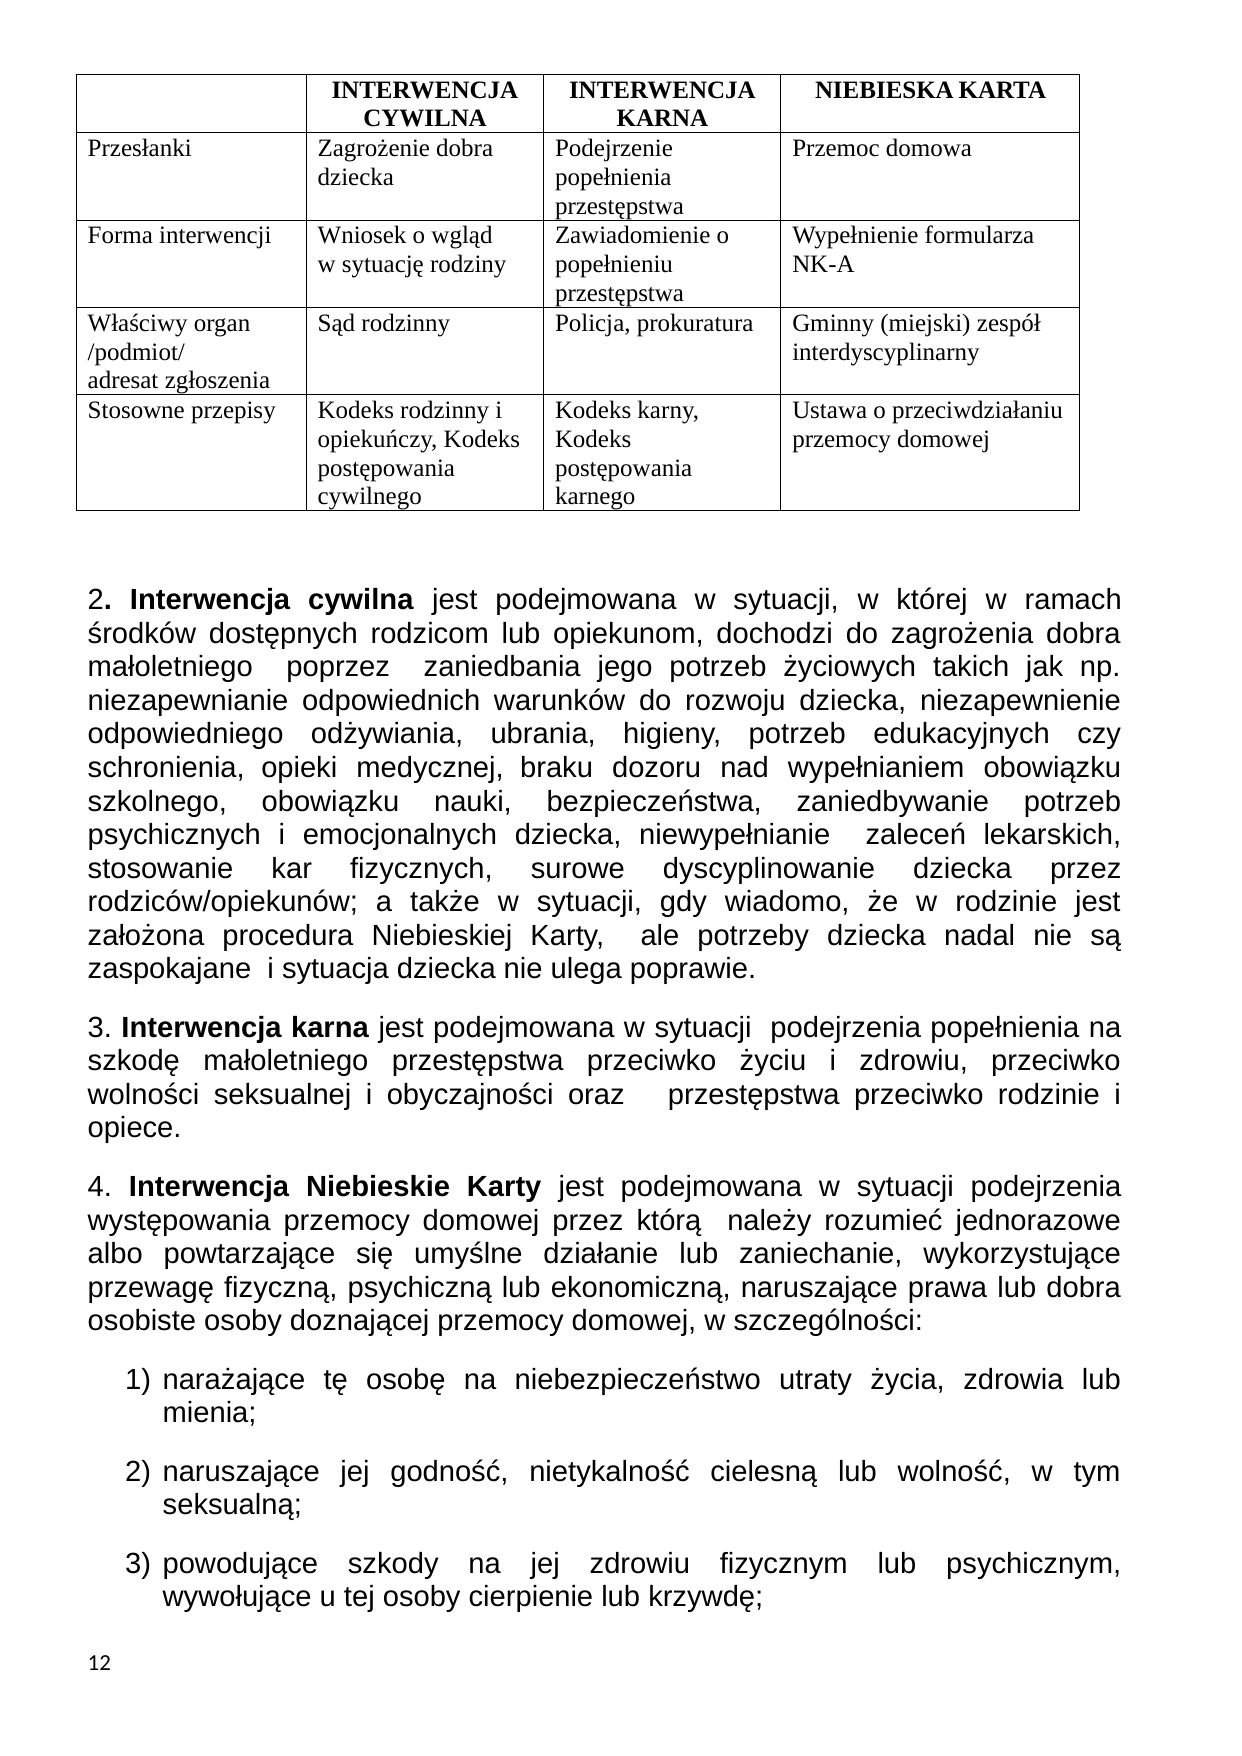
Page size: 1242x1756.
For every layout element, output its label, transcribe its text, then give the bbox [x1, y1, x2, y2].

text 4. Interwencja Niebieskie Karty jest podejmowana w sytuacji podejrzenia występowania przemocy domowej przez którą należy rozumieć jednorazowe albo powtarzające się umyślne działanie lub zaniechanie, wykorzystujące przewagę fizyczną, psychiczną lub ekonomiczną, naruszające prawa lub dobra osobiste osoby doznającej przemocy domowej, w szczególności: [87, 1169, 1122, 1337]
table_cell Właściwy organ /podmiot/ adresat zgłoszenia [77, 308, 306, 394]
table_header INTERWENCJA CYWILNA [307, 75, 543, 132]
list narażające tę osobę na niebezpieczeństwo utraty życia, zdrowia lub mienia; [125, 1362, 1122, 1429]
list naruszające jej godność, nietykalność cielesną lub wolność, w tym seksualną; [125, 1454, 1122, 1521]
table_cell Przesłanki [77, 133, 306, 219]
table_cell Forma interwencji [77, 221, 306, 307]
table_header [77, 75, 306, 132]
table_cell Wypełnienie formularza NK-A [781, 221, 1079, 307]
table_cell Wniosek o wgląd w sytuację rodziny [307, 221, 543, 307]
table_cell Kodeks karny, Kodeks postępowania karnego [544, 395, 780, 510]
table_cell Kodeks rodzinny i opiekuńczy, Kodeks postępowania cywilnego [307, 395, 543, 510]
text 3. Interwencja karna jest podejmowana w sytuacji podejrzenia popełnienia na szkodę małoletniego przestępstwa przeciwko życiu i zdrowiu, przeciwko wolności seksualnej i obyczajności oraz przestępstwa przeciwko rodzinie i opiece. [87, 1010, 1122, 1144]
table_cell Zawiadomienie o popełnieniu przestępstwa [544, 221, 780, 307]
table_cell Ustawa o przeciwdziałaniu przemocy domowej [781, 395, 1079, 510]
table_cell Sąd rodzinny [307, 308, 543, 394]
table_header NIEBIESKA KARTA [781, 75, 1079, 132]
table_cell Gminny (miejski) zespół interdyscyplinarny [781, 308, 1079, 394]
text 2. Interwencja cywilna jest podejmowana w sytuacji, w której w ramach środków dostępnych rodzicom lub opiekunom, dochodzi do zagrożenia dobra małoletniego poprzez zaniedbania jego potrzeb życiowych takich jak np. niezapewnianie odpowiednich warunków do rozwoju dziecka, niezapewnienie odpowiedniego odżywiania, ubrania, higieny, potrzeb edukacyjnych czy schronienia, opieki medycznej, braku dozoru nad wypełnianiem obowiązku szkolnego, obowiązku nauki, bezpieczeństwa, zaniedbywanie potrzeb psychicznych i emocjonalnych dziecka, niewypełnianie zaleceń lekarskich, stosowanie kar fizycznych, surowe dyscyplinowanie dziecka przez rodziców/opiekunów; a także w sytuacji, gdy wiadomo, że w rodzinie jest założona procedura Niebieskiej Karty, ale potrzeby dziecka nadal nie są zaspokajane i sytuacja dziecka nie ulega poprawie. [87, 582, 1122, 985]
table_cell Zagrożenie dobra dziecka [307, 133, 543, 219]
list powodujące szkody na jej zdrowiu fizycznym lub psychicznym, wywołujące u tej osoby cierpienie lub krzywdę; [125, 1546, 1122, 1613]
table_cell Stosowne przepisy [77, 395, 306, 510]
table_cell Przemoc domowa [781, 133, 1079, 219]
table_cell Podejrzenie popełnienia przestępstwa [544, 133, 780, 219]
table_cell Policja, prokuratura [544, 308, 780, 394]
table_header INTERWENCJA KARNA [544, 75, 780, 132]
